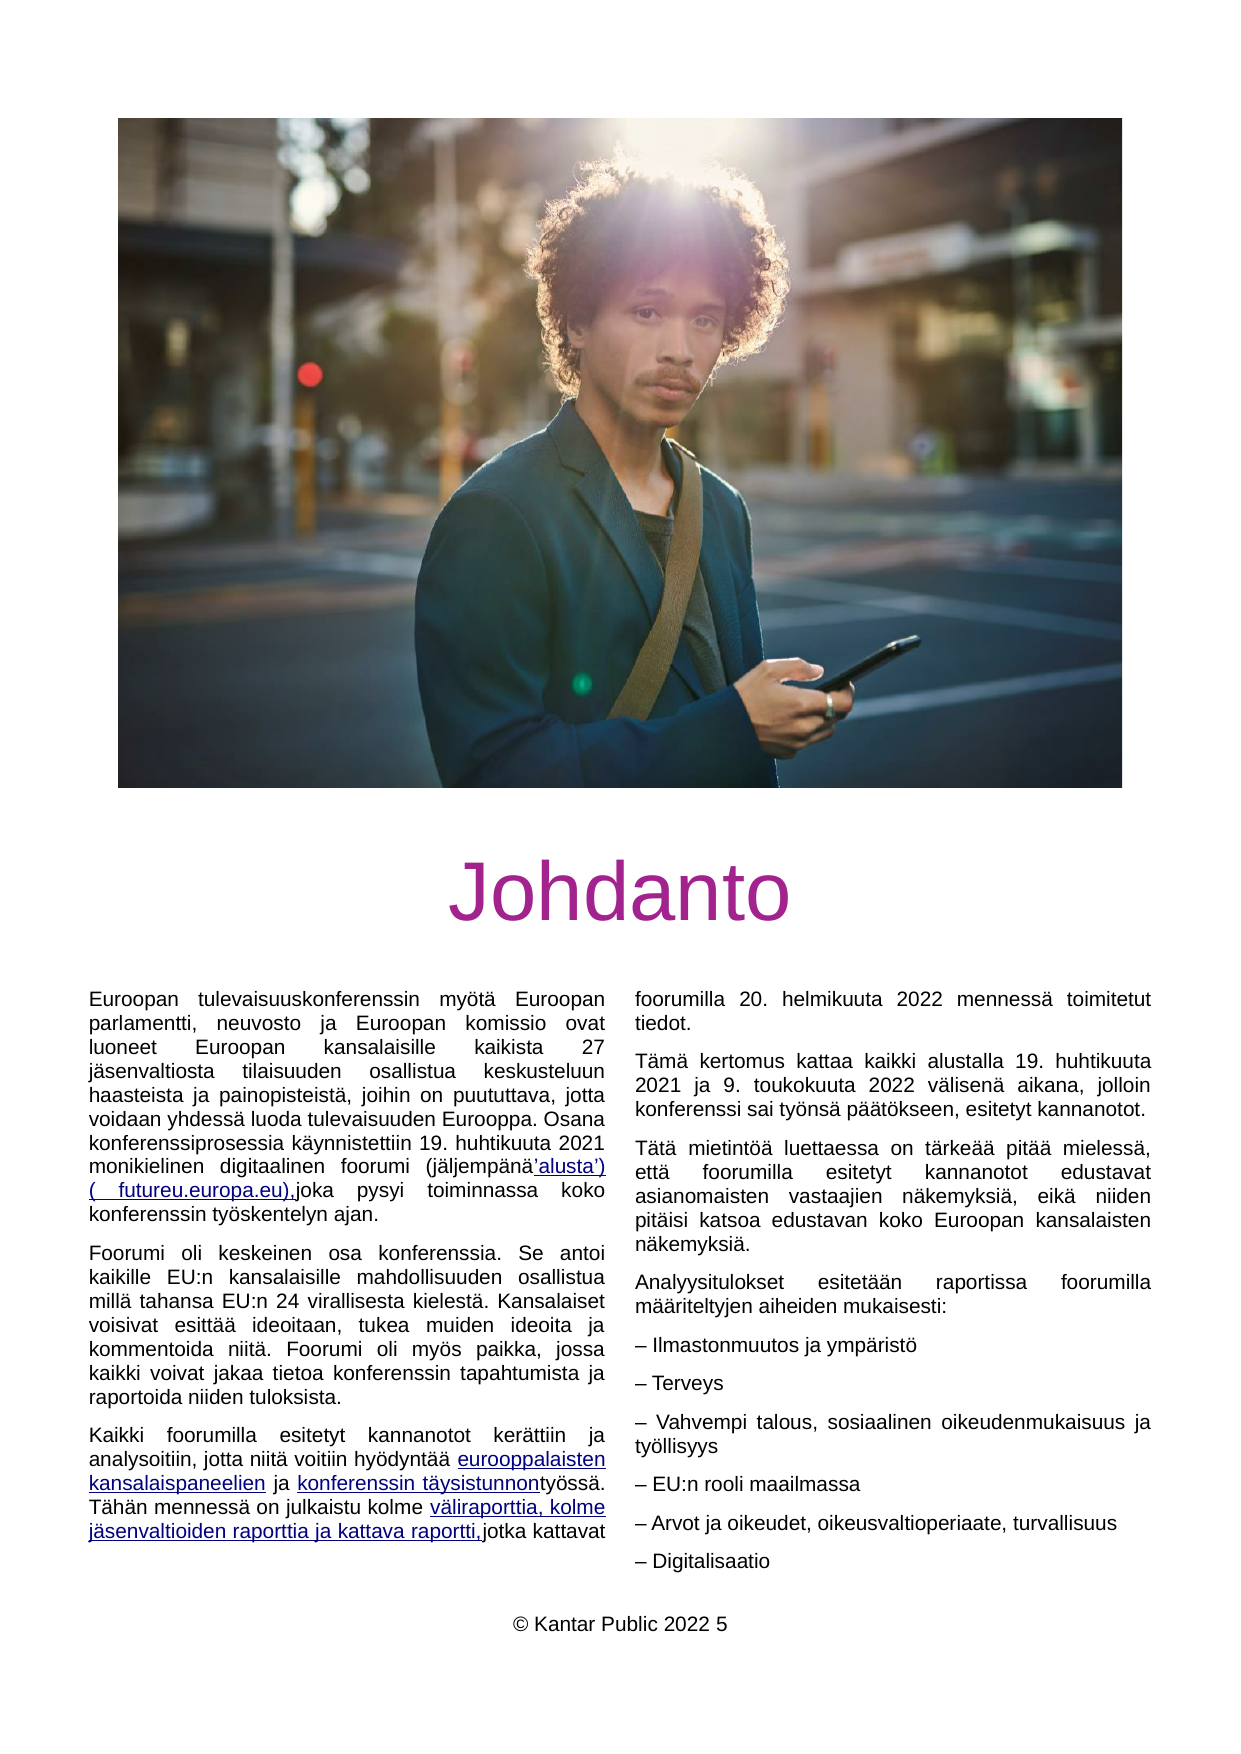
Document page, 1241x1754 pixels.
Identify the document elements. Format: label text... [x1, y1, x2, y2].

text ‒ Terveys [635, 1371, 1152, 1395]
picture [118, 118, 1123, 788]
text ‒ Vahvempi talous, sosiaalinen oikeudenmukaisuus ja työllisyys [635, 1409, 1152, 1457]
text ‒ Arvot ja oikeudet, oikeusvaltioperiaate, turvallisuus [635, 1511, 1152, 1534]
text Analyysitulokset esitetään raportissa foorumilla määriteltyjen aiheiden mukaisesti: [635, 1270, 1152, 1318]
text ‒ Digitalisaatio [635, 1549, 1152, 1573]
text Tätä mietintöä luettaessa on tärkeää pitää mielessä, että foorumilla esitetyt kannanotot edustavat asianomaisten vastaajien näkemyksiä, eikä niiden pitäisi katsoa edustavan koko Euroopan kansalaisten näkemyksiä. [635, 1136, 1152, 1255]
text ‒ EU:n rooli maailmassa [635, 1472, 1152, 1496]
text Foorumi oli keskeinen osa konferenssia. Se antoi kaikille EU:n kansalaisille mahdollisuuden osallistua millä tahansa EU:n 24 virallisesta kielestä. Kansalaiset voisivat esittää ideoitaan, tukea muiden ideoita ja kommentoida niitä. Foorumi oli myös paikka, jossa kaikki voivat jakaa tietoa konferenssin tapahtumista ja raportoida niiden tuloksista. [88, 1241, 605, 1408]
text Euroopan tulevaisuuskonferenssin myötä Euroopan parlamentti, neuvosto ja Euroopan komissio ovat luoneet Euroopan kansalaisille kaikista 27 jäsenvaltiosta tilaisuuden osallistua keskusteluun haasteista ja painopisteistä, joihin on puututtava, jotta voidaan yhdessä luoda tulevaisuuden Eurooppa. Osana konferenssiprosessia käynnistettiin 19. huhtikuuta 2021 monikielinen digitaalinen foorumi (jäljempänä’alusta’) ( futureu.europa.eu),joka pysyi toiminnassa koko konferenssin työskentelyn ajan. [88, 987, 605, 1226]
text Tämä kertomus kattaa kaikki alustalla 19. huhtikuuta 2021 ja 9. toukokuuta 2022 välisenä aikana, jolloin konferenssi sai työnsä päätökseen, esitetyt kannanotot. [635, 1049, 1152, 1121]
text Kaikki foorumilla esitetyt kannanotot kerättiin ja analysoitiin, jotta niitä voitiin hyödyntää eurooppalaisten kansalaispaneelien ja konferenssin täysistunnontyössä. Tähän mennessä on julkaistu kolme väliraporttia, kolme jäsenvaltioiden raporttia ja kattava raportti,jotka kattavat [88, 1423, 605, 1543]
text foorumilla 20. helmikuuta 2022 mennessä toimitetut tiedot. [635, 987, 1152, 1034]
subtitle Johdanto [88, 842, 1152, 938]
text ‒ Ilmastonmuutos ja ympäristö [635, 1332, 1152, 1356]
